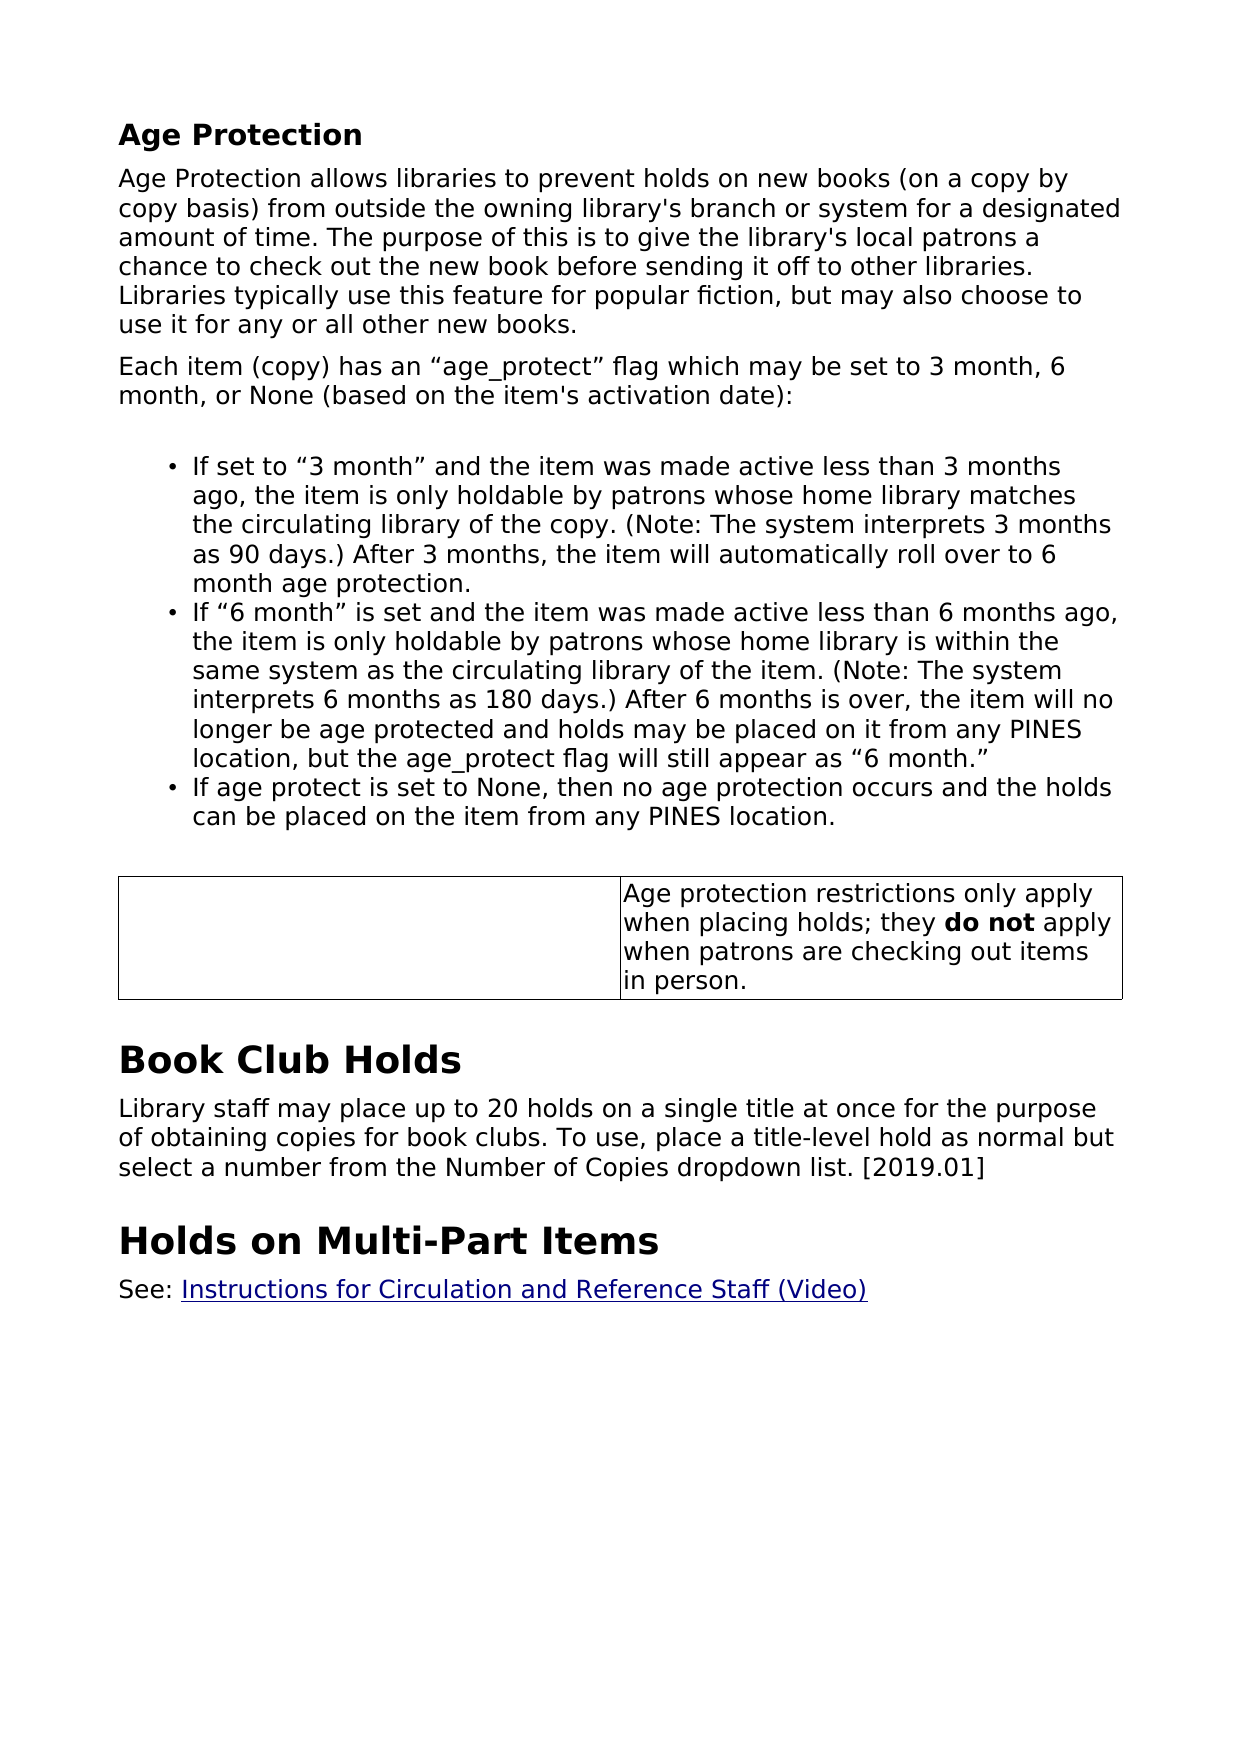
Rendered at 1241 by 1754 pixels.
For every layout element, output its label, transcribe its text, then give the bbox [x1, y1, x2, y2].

subtitle Book Club Holds [118, 1038, 1122, 1082]
text Library staff may place up to 20 holds on a single title at once for the purpose of obtaining copies for book clubs. To use, place a title-level hold as normal but select a number from the Number of Copies dropdown list. [2019.01] [118, 1094, 1122, 1182]
text See: Instructions for Circulation and Reference Staff (Video) [118, 1276, 1122, 1305]
subtitle Holds on Multi-Part Items [118, 1219, 1122, 1263]
text Age Protection allows libraries to prevent holds on new books (on a copy by copy basis) from outside the owning library's branch or system for a designated amount of time. The purpose of this is to give the library's local patrons a chance to check out the new book before sending it off to other libraries. Libraries typically use this feature for popular fiction, but may also choose to use it for any or all other new books. [118, 164, 1122, 339]
table_header Age protection restrictions only apply when placing holds; they do not apply when patrons are checking out items in person. [621, 877, 1122, 998]
subtitle Age Protection [118, 118, 1122, 152]
list If set to “3 month” and the item was made active less than 3 months ago, the item is only holdable by patrons whose home library matches the circulating library of the copy. (Note: The system interprets 3 months as 90 days.) After 3 months, the item will automatically roll over to 6 month age protection. [177, 452, 1122, 598]
list If “6 month” is set and the item was made active less than 6 months ago, the item is only holdable by patrons whose home library is within the same system as the circulating library of the item. (Note: The system interprets 6 months as 180 days.) After 6 months is over, the item will no longer be age protected and holds may be placed on it from any PINES location, but the age_protect flag will still appear as “6 month.” [177, 598, 1122, 773]
list If age protect is set to None, then no age protection occurs and the holds can be placed on the item from any PINES location. [177, 773, 1122, 832]
table_header [119, 877, 620, 998]
text Each item (copy) has an “age_protect” flag which may be set to 3 month, 6 month, or None (based on the item's activation date): [118, 352, 1122, 410]
